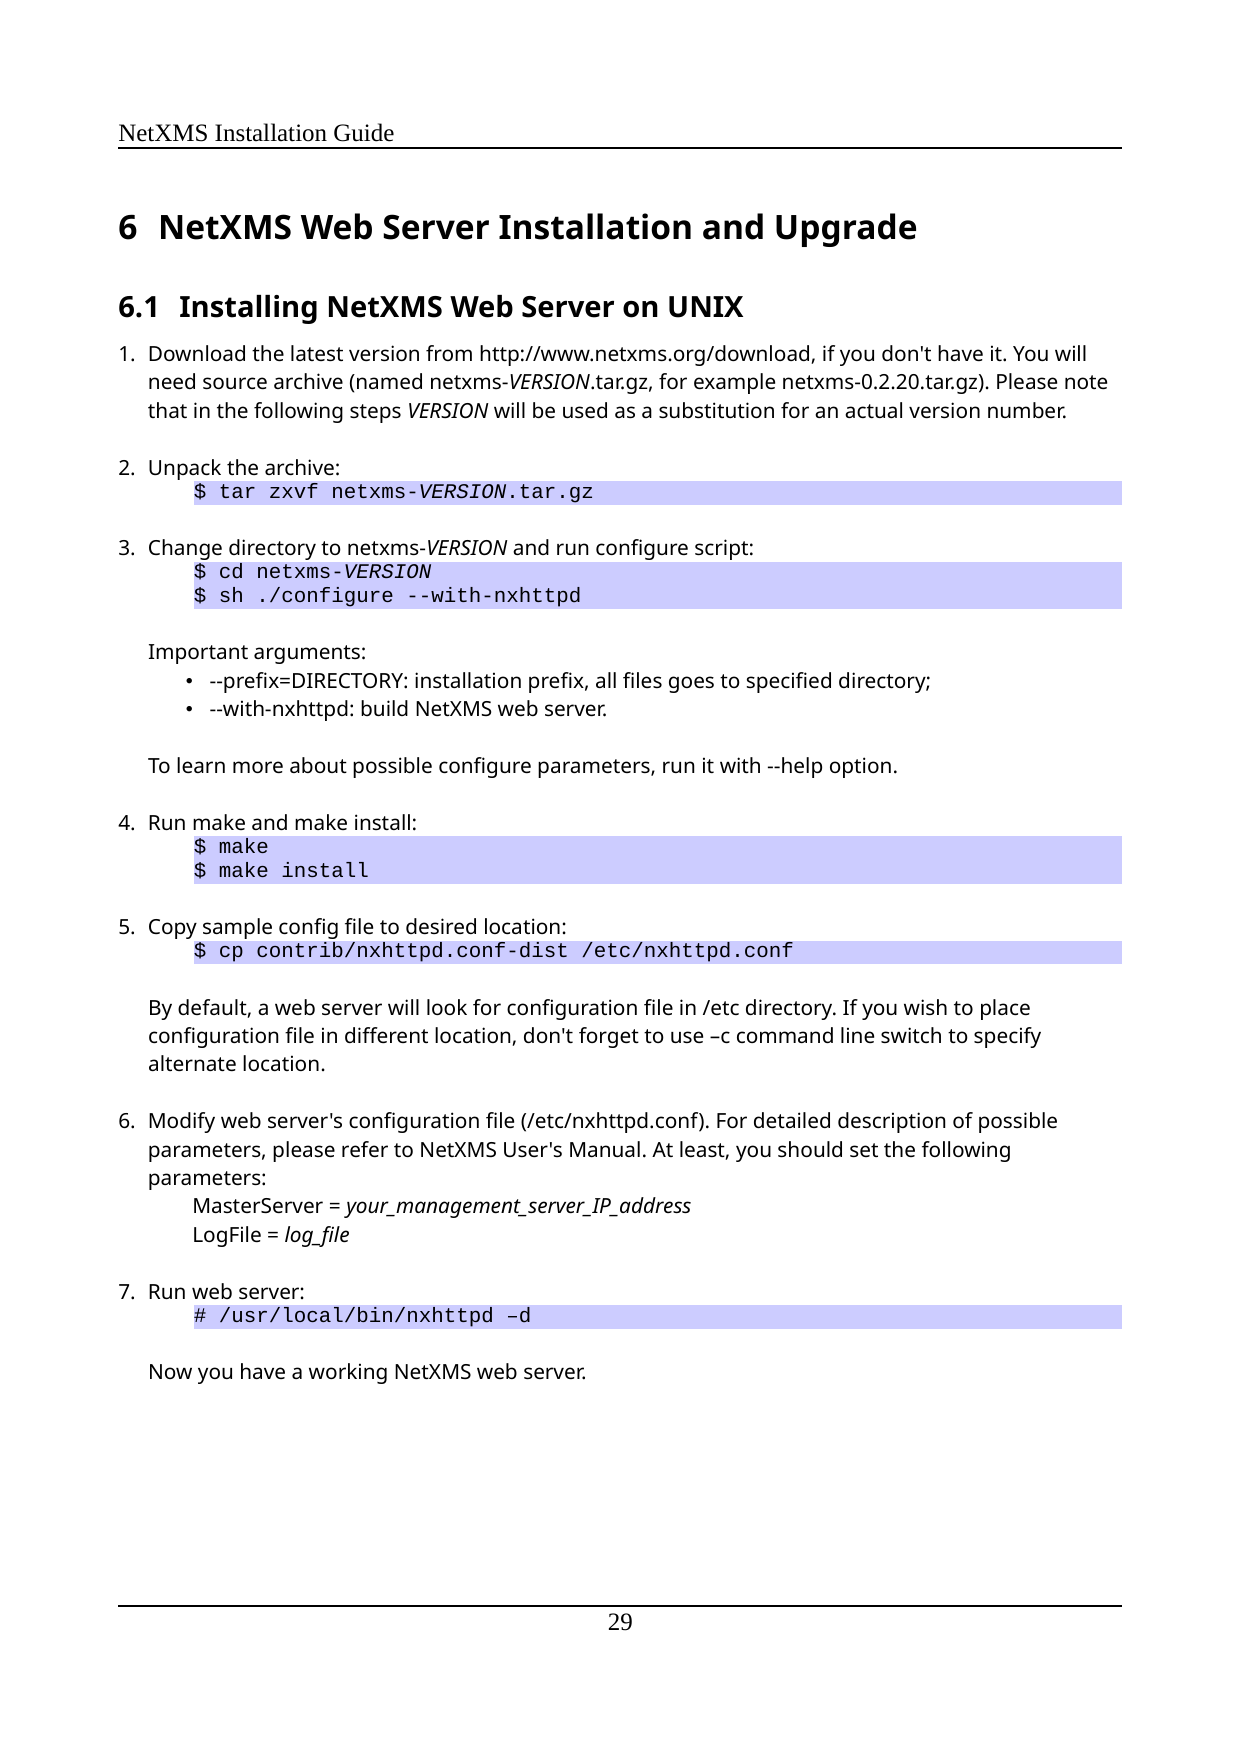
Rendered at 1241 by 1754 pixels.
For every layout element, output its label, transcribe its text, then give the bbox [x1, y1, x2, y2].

text # /usr/local/bin/nxhttpd –d [194, 1305, 1122, 1329]
subtitle NetXMS Web Server Installation and Upgrade [118, 203, 1122, 249]
list --with-nxhttpd: build NetXMS web server. [186, 694, 1122, 723]
text $ cd netxms-VERSION [194, 562, 1122, 585]
text $ make install [194, 860, 1122, 884]
list Modify web server's configuration file (/etc/nxhttpd.conf). For detailed description of possible parameters, please refer to NetXMS User's Manual. At least, you should set the following parameters: [118, 1106, 1122, 1192]
text $ cp contrib/nxhttpd.conf-dist /etc/nxhttpd.conf [194, 941, 1122, 964]
text Now you have a working NetXMS web server. [148, 1357, 1122, 1386]
text By default, a web server will look for configuration file in /etc directory. If you wish to place configuration file in different location, don't forget to use –c command line switch to specify alternate location. [148, 993, 1122, 1078]
text LogFile = log_file [118, 1220, 1122, 1248]
list Copy sample config file to desired location: [118, 912, 1122, 941]
list Run make and make install: [118, 808, 1122, 836]
text To learn more about possible configure parameters, run it with --help option. [148, 751, 1122, 779]
list --prefix=DIRECTORY: installation prefix, all files goes to specified directory; [186, 666, 1122, 694]
text MasterServer = your_management_server_IP_address [118, 1192, 1122, 1220]
subtitle Installing NetXMS Web Server on UNIX [118, 287, 1122, 326]
text Important arguments: [148, 637, 1122, 666]
text $ make [194, 836, 1122, 860]
list Change directory to netxms-VERSION and run configure script: [118, 533, 1122, 562]
text $ tar zxvf netxms-VERSION.tar.gz [194, 481, 1122, 505]
list Unpack the archive: [118, 453, 1122, 481]
list Download the latest version from http://www.netxms.org/download, if you don't have it. You will need source archive (named netxms-VERSION.tar.gz, for example netxms-0.2.20.tar.gz). Please note that in the following steps VERSION will be used as a substitution for an actual version number. [118, 339, 1122, 424]
text $ sh ./configure --with-nxhttpd [194, 585, 1122, 609]
list Run web server: [118, 1277, 1122, 1305]
